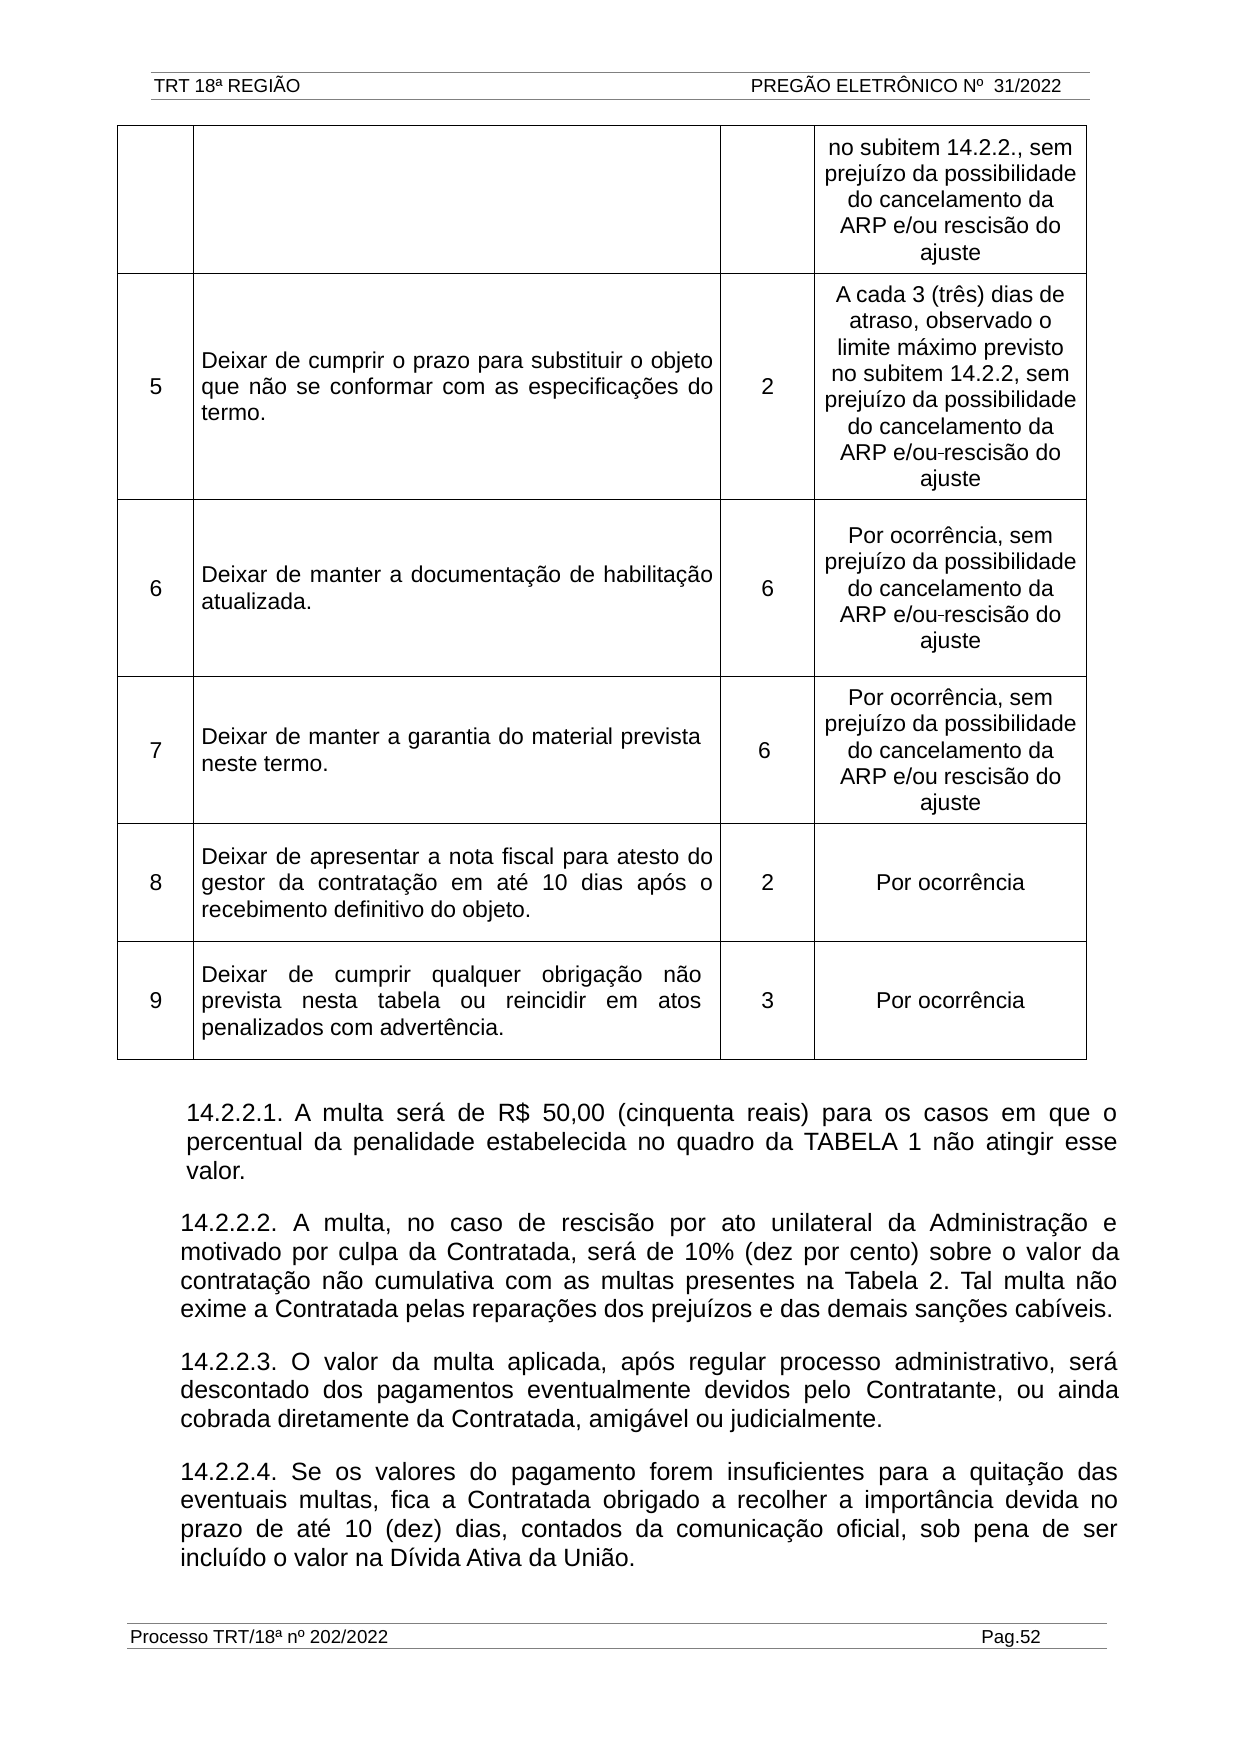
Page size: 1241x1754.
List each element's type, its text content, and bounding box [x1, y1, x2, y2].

table_cell [721, 126, 814, 272]
table_cell 2 [721, 274, 814, 499]
table_cell Deixar de manter a garantia do material prevista neste termo. [194, 677, 720, 823]
table_cell Deixar de apresentar a nota fiscal para atesto do gestor da contratação em até 10 dias após o recebimento definitivo do objeto. [194, 824, 720, 941]
table_cell 2 [721, 824, 814, 941]
table_cell 5 [118, 274, 193, 499]
table_cell 6 [118, 500, 193, 676]
table_cell 8 [118, 824, 193, 941]
table_cell 6 [721, 677, 814, 823]
table_cell Por ocorrência, sem prejuízo da possibilidade do cancelamento da ARP e/ou rescisão do ajuste [815, 677, 1086, 823]
text 14.2.2.3. O valor da multa aplicada, após regular processo administrativo, será descontado dos pagamentos eventualmente devidos pelo Contratante, ou ainda cobrada diretamente da Contratada, amigável ou judicialmente. [180, 1347, 1119, 1433]
table_cell Por ocorrência [815, 942, 1086, 1059]
table_cell Por ocorrência [815, 824, 1086, 941]
table_cell 3 [721, 942, 814, 1059]
table_cell A cada 3 (três) dias de atraso, observado o limite máximo previsto no subitem 14.2.2, sem prejuízo da possibilidade do cancelamento da ARP e/ou rescisão do ajuste [815, 274, 1086, 499]
table_cell Deixar de manter a documentação de habilitação atualizada. [194, 500, 720, 676]
table_cell [118, 126, 193, 272]
table_cell Deixar de cumprir o prazo para substituir o objeto que não se conformar com as especificações do termo. [194, 274, 720, 499]
text 14.2.2.2. A multa, no caso de rescisão por ato unilateral da Administração e motivado por culpa da Contratada, será de 10% (dez por cento) sobre o valor da contratação não cumulativa com as multas presentes na Tabela 2. Tal multa não exime a Contratada pelas reparações dos prejuízos e das demais sanções cabíveis. [180, 1208, 1119, 1323]
table_cell [194, 126, 720, 272]
table_cell 6 [721, 500, 814, 676]
table_cell Deixar de cumprir qualquer obrigação não prevista nesta tabela ou reincidir em atos penalizados com advertência. [194, 942, 720, 1059]
table_cell no subitem 14.2.2., sem prejuízo da possibilidade do cancelamento da ARP e/ou rescisão do ajuste [815, 126, 1086, 272]
table_cell 7 [118, 677, 193, 823]
table_cell Por ocorrência, sem prejuízo da possibilidade do cancelamento da ARP e/ou rescisão do ajuste [815, 500, 1086, 676]
text 14.2.2.1. A multa será de R$ 50,00 (cinquenta reais) para os casos em que o percentual da penalidade estabelecida no quadro da TABELA 1 não atingir esse valor. [186, 1098, 1119, 1184]
text 14.2.2.4. Se os valores do pagamento forem insuficientes para a quitação das eventuais multas, fica a Contratada obrigado a recolher a importância devida no prazo de até 10 (dez) dias, contados da comunicação oficial, sob pena de ser incluído o valor na Dívida Ativa da União. [180, 1457, 1119, 1572]
table_cell 9 [118, 942, 193, 1059]
